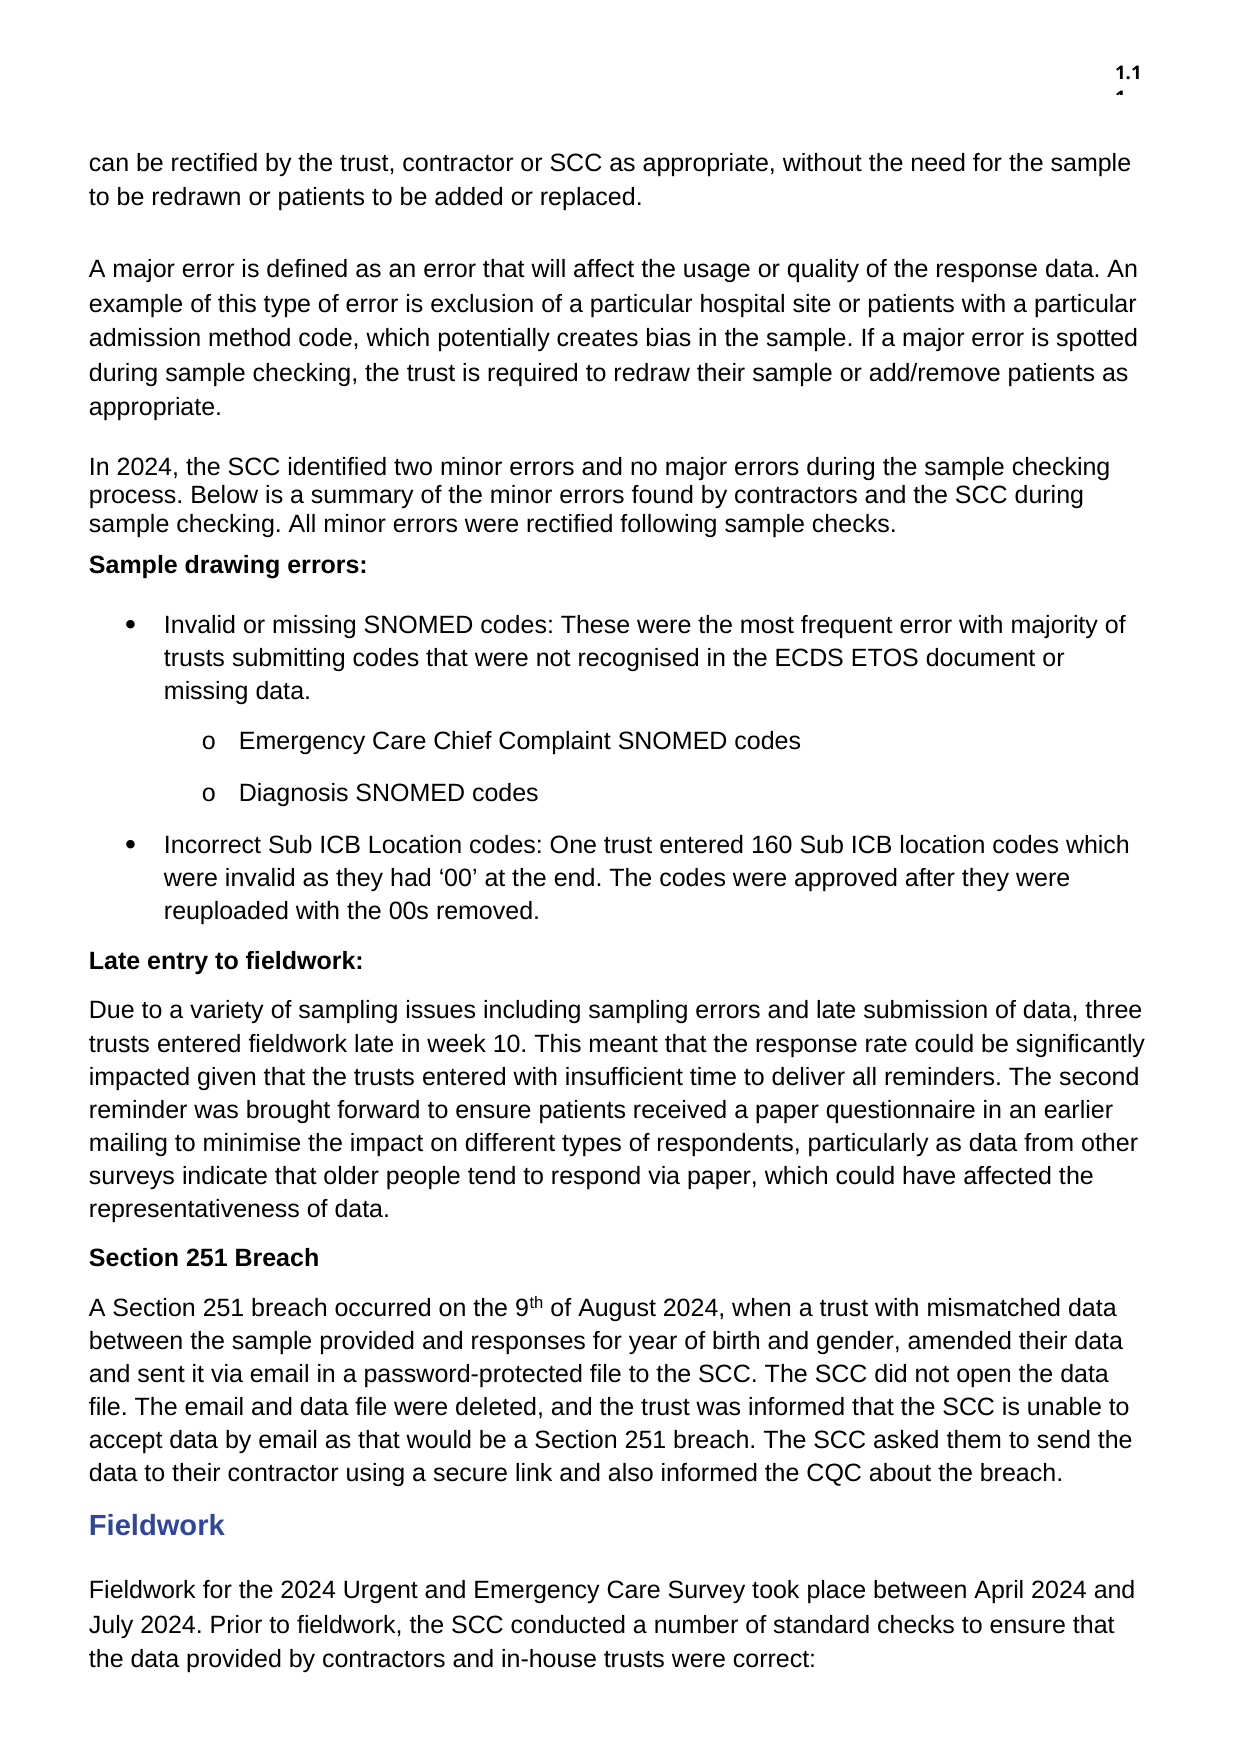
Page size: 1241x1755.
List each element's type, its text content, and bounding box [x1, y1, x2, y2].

text A major error is defined as an error that will affect the usage or quality of the response data. An example of this type of error is exclusion of a particular hospital site or patients with a particular admission method code, which potentially creates bias in the sample. If a major error is spotted during sample checking, the trust is required to redraw their sample or add/remove patients as appropriate. [89, 254, 1152, 421]
list Diagnosis SNOMED codes [201, 778, 1152, 809]
text Sample drawing errors: [89, 550, 1152, 579]
subtitle Fieldwork [89, 1508, 1152, 1541]
list Invalid or missing SNOMED codes: These were the most frequent error with majority of trusts submitting codes that were not recognised in the ECDS ETOS document or missing data. [126, 610, 1152, 705]
list Emergency Care Chief Complaint SNOMED codes [201, 726, 1152, 757]
text A Section 251 breach occurred on the 9th of August 2024, when a trust with mismatched data between the sample provided and responses for year of birth and gender, amended their data and sent it via email in a password-protected file to the SCC. The SCC did not open the data file. The email and data file were deleted, and the trust was informed that the SCC is unable to accept data by email as that would be a Section 251 breach. The SCC asked them to send the data to their contractor using a secure link and also informed the CQC about the breach. [89, 1293, 1152, 1487]
list Incorrect Sub ICB Location codes: One trust entered 160 Sub ICB location codes which were invalid as they had ‘00’ at the end. The codes were approved after they were reuploaded with the 00s removed. [126, 830, 1152, 925]
text Late entry to fieldwork: [89, 946, 1152, 974]
text Due to a variety of sampling issues including sampling errors and late submission of data, three trusts entered fieldwork late in week 10. This meant that the response rate could be significantly impacted given that the trusts entered with insufficient time to deliver all reminders. The second reminder was brought forward to ensure patients received a paper questionnaire in an earlier mailing to minimise the impact on different types of respondents, particularly as data from other surveys indicate that older people tend to respond via paper, which could have affected the representativeness of data. [89, 996, 1152, 1222]
text Section 251 Breach [89, 1243, 1152, 1272]
text can be rectified by the trust, contractor or SCC as appropriate, without the need for the sample to be redrawn or patients to be added or replaced. [89, 148, 1152, 211]
text In 2024, the SCC identified two minor errors and no major errors during the sample checking process. Below is a summary of the minor errors found by contractors and the SCC during sample checking. All minor errors were rectified following sample checks. [89, 452, 1152, 538]
text Fieldwork for the 2024 Urgent and Emergency Care Survey took place between April 2024 and July 2024. Prior to fieldwork, the SCC conducted a number of standard checks to ensure that the data provided by contractors and in-house trusts were correct: [89, 1576, 1152, 1673]
